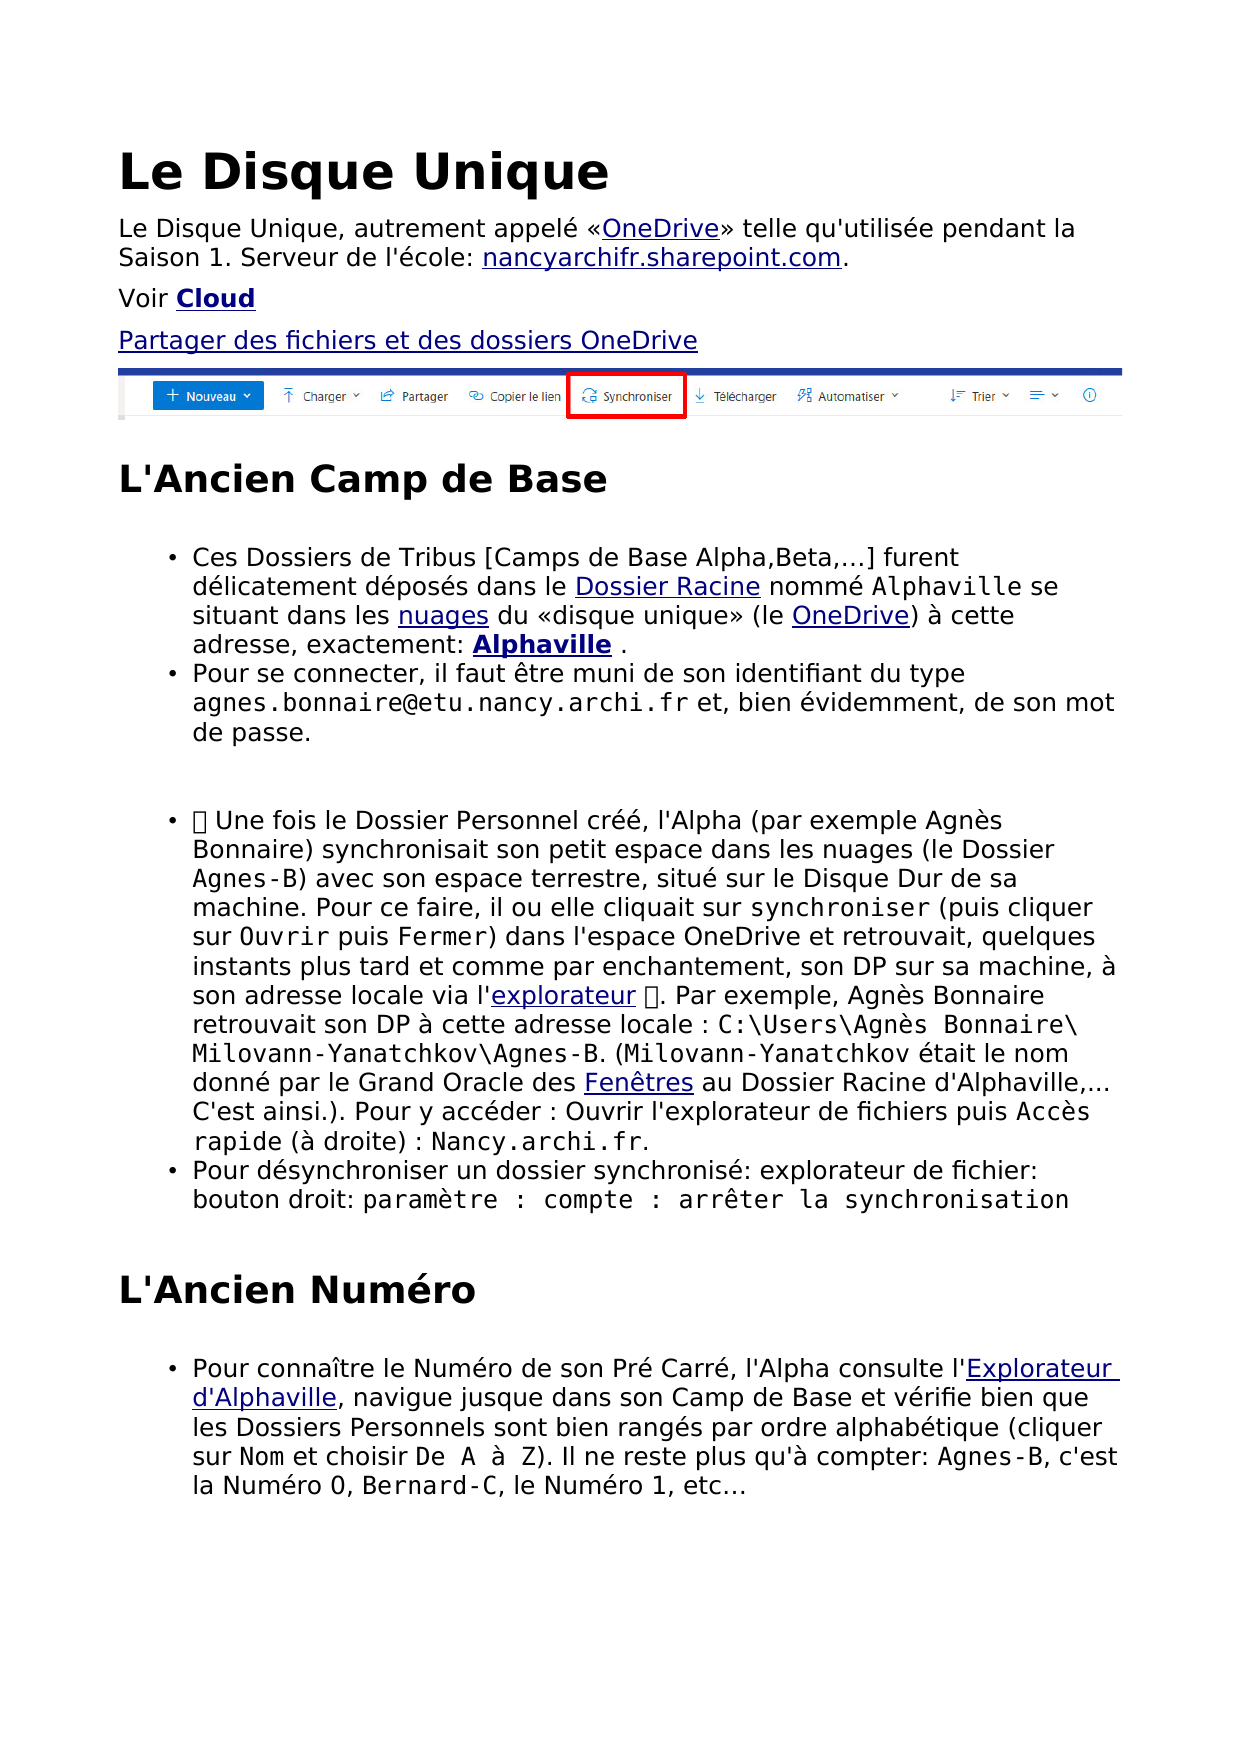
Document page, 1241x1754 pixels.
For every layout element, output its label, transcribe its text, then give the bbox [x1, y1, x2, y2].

list 🏁 Une fois le Dossier Personnel créé, l'Alpha (par exemple Agnès Bonnaire) synchronisait son petit espace dans les nuages (le Dossier Agnes-B) avec son espace terrestre, situé sur le Disque Dur de sa machine. Pour ce faire, il ou elle cliquait sur synchroniser (puis cliquer sur Ouvrir puis Fermer) dans l'espace OneDrive et retrouvait, quelques instants plus tard et comme par enchantement, son DP sur sa machine, à son adresse locale via l'explorateur 📁. Par exemple, Agnès Bonnaire retrouvait son DP à cette adresse locale : C:\Users\Agnès Bonnaire\Milovann-Yanatchkov\Agnes-B. (Milovann-Yanatchkov était le nom donné par le Grand Oracle des Fenêtres au Dossier Racine d'Alphaville,... C'est ainsi.). Pour y accéder : Ouvrir l'explorateur de fichiers puis Accès rapide (à droite) : Nancy.archi.fr. [177, 806, 1122, 1156]
subtitle L'Ancien Camp de Base [118, 457, 1122, 501]
text Voir Cloud [118, 285, 1122, 314]
subtitle L'Ancien Numéro [118, 1269, 1122, 1312]
picture [118, 368, 1123, 420]
text Le Disque Unique, autrement appelé «OneDrive» telle qu'utilisée pendant la Saison 1. Serveur de l'école: nancyarchifr.sharepoint.com. [118, 214, 1122, 272]
list Pour se connecter, il faut être muni de son identifiant du type agnes.bonnaire@etu.nancy.archi.fr et, bien évidemment, de son mot de passe. [177, 659, 1122, 747]
list Pour connaître le Numéro de son Pré Carré, l'Alpha consulte l'Explorateur d'Alphaville, navigue jusque dans son Camp de Base et vérifie bien que les Dossiers Personnels sont bien rangés par ordre alphabétique (cliquer sur Nom et choisir De A à Z). Il ne reste plus qu'à compter: Agnes-B, c'est la Numéro 0, Bernard-C, le Numéro 1, etc… [177, 1354, 1122, 1500]
list Pour désynchroniser un dossier synchronisé: explorateur de fichier: bouton droit: paramètre : compte : arrêter la synchronisation [177, 1156, 1122, 1214]
text Partager des fichiers et des dossiers OneDrive [118, 326, 1122, 356]
subtitle Le Disque Unique [118, 143, 1122, 201]
list Ces Dossiers de Tribus [Camps de Base Alpha,Beta,…] furent délicatement déposés dans le Dossier Racine nommé Alphaville se situant dans les nuages du «disque unique» (le OneDrive) à cette adresse, exactement: Alphaville 🏛️. [177, 543, 1122, 659]
